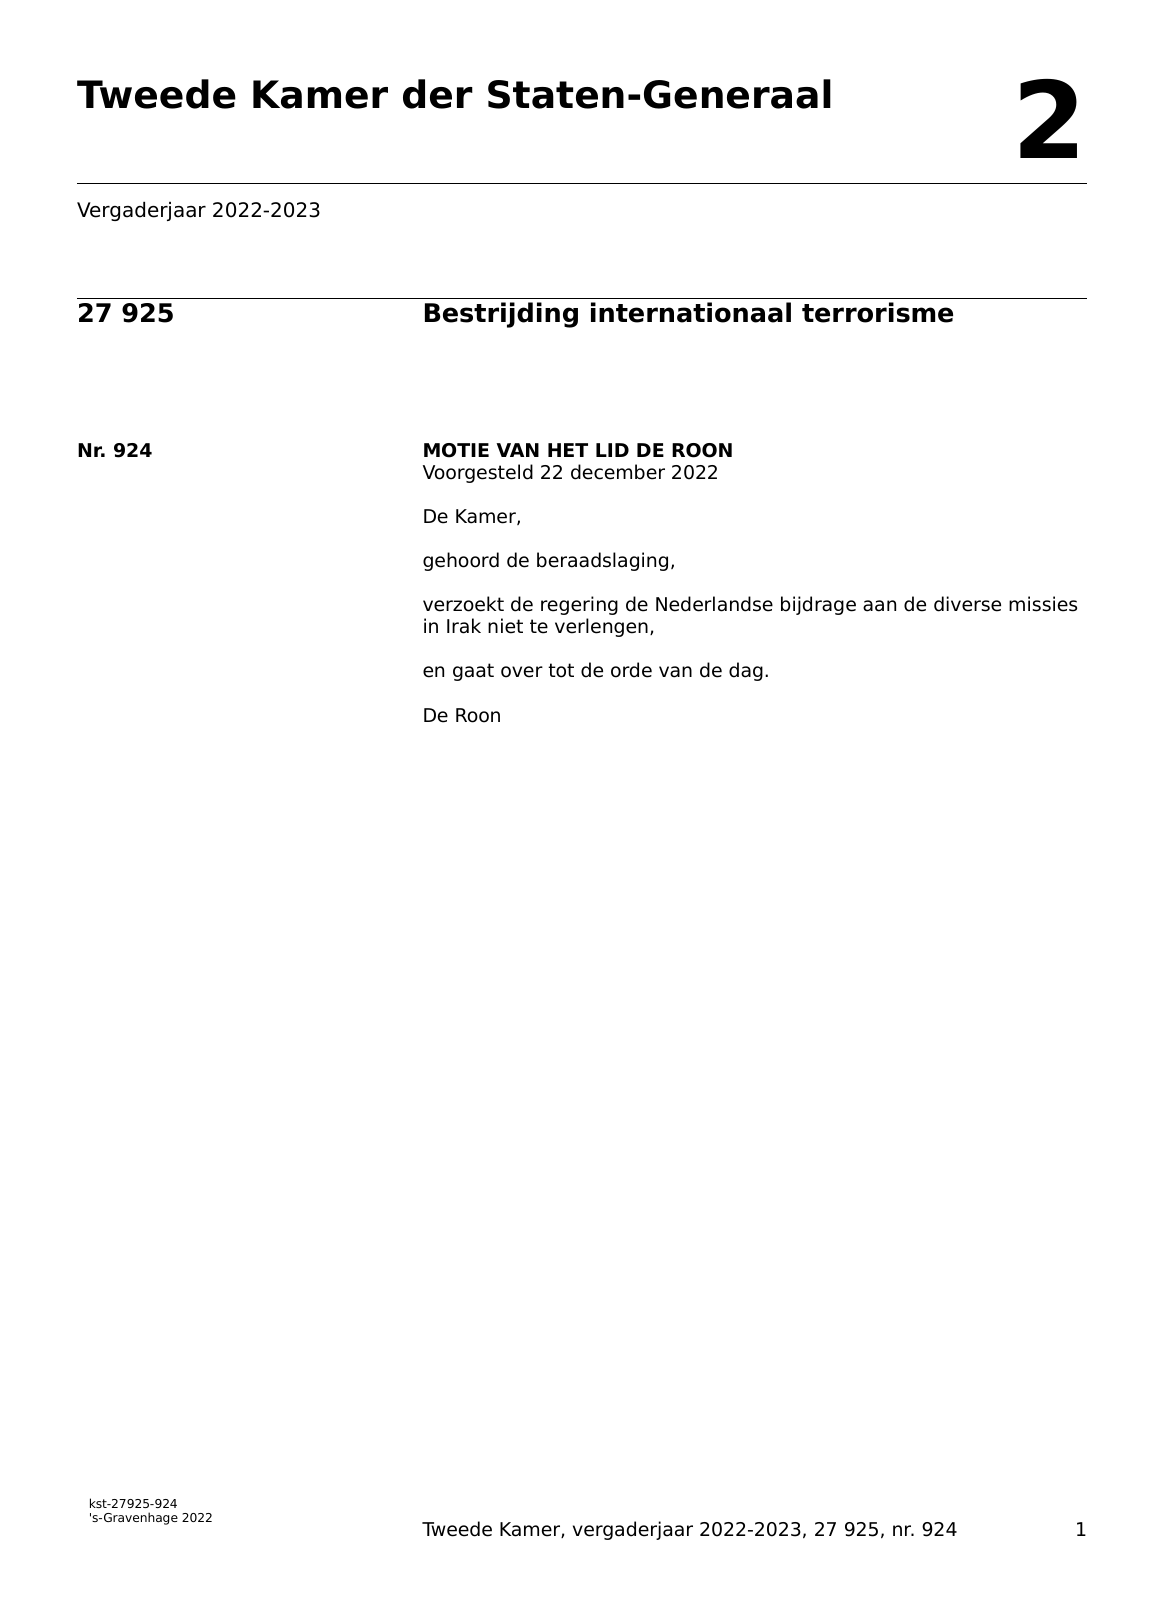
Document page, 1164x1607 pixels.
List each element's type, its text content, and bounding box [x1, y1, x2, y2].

text gehoord de beraadslaging, [422, 550, 1087, 572]
subtitle 27 925 Bestrijding internationaal terrorisme [77, 299, 1087, 329]
text 's-Gravenhage 2022 [88, 1511, 323, 1525]
table_cell Vergaderjaar 2022-2023 [77, 184, 1087, 298]
text Voorgesteld 22 december 2022 [422, 462, 1087, 484]
text en gaat over tot de orde van de dag. [422, 660, 1087, 682]
text kst-27925-924 [88, 1497, 323, 1511]
text verzoekt de regering de Nederlandse bijdrage aan de diverse missies in Irak niet te verlengen, [422, 594, 1087, 638]
table_header Tweede Kamer der Staten-Generaal [77, 59, 886, 183]
table_header 2 [886, 59, 1087, 183]
subtitle Nr. 924 MOTIE VAN HET LID DE ROON [77, 440, 1087, 462]
text De Kamer, [422, 506, 1087, 528]
text De Roon [422, 704, 1087, 726]
